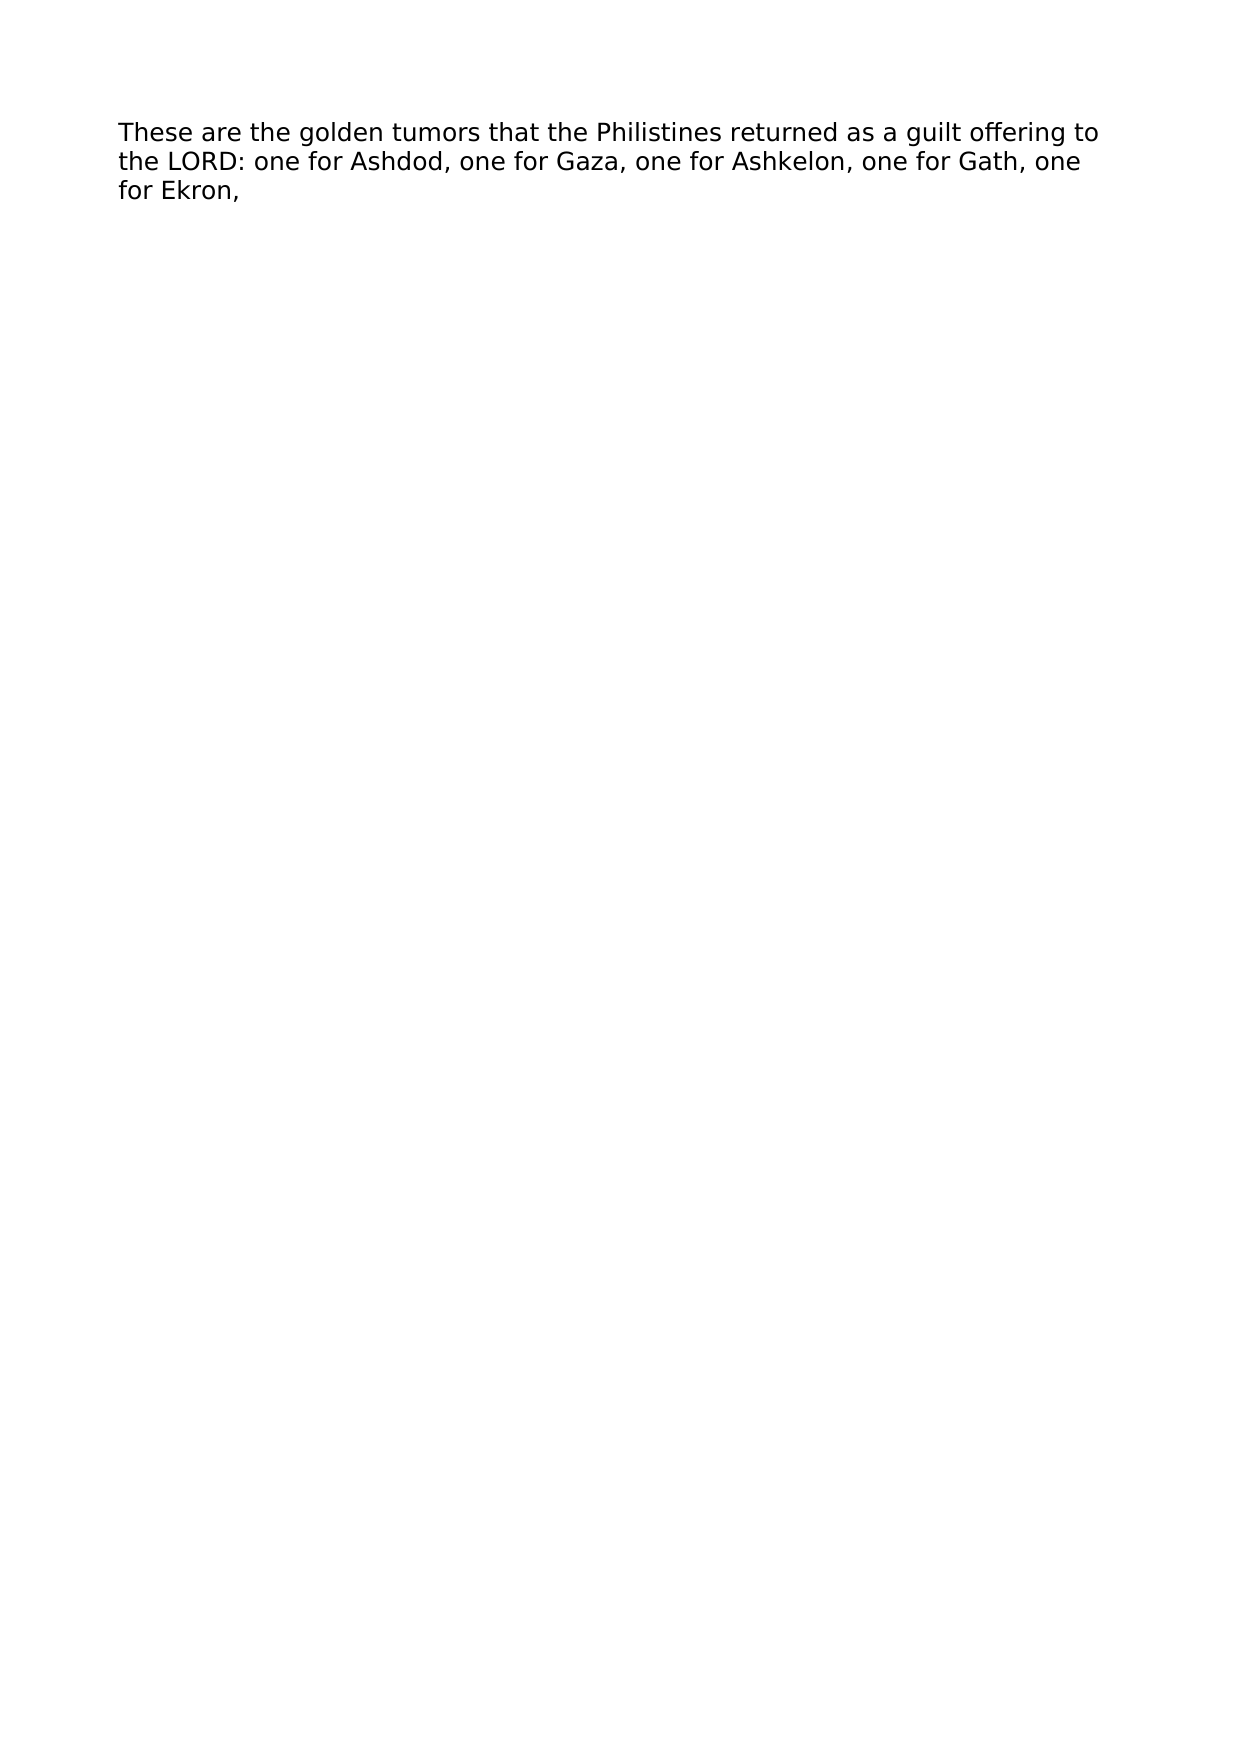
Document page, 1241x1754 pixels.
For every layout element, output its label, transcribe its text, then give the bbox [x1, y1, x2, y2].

text These are the golden tumors that the Philistines returned as a guilt offering to the LORD: one for Ashdod, one for Gaza, one for Ashkelon, one for Gath, one for Ekron, [118, 118, 1122, 206]
